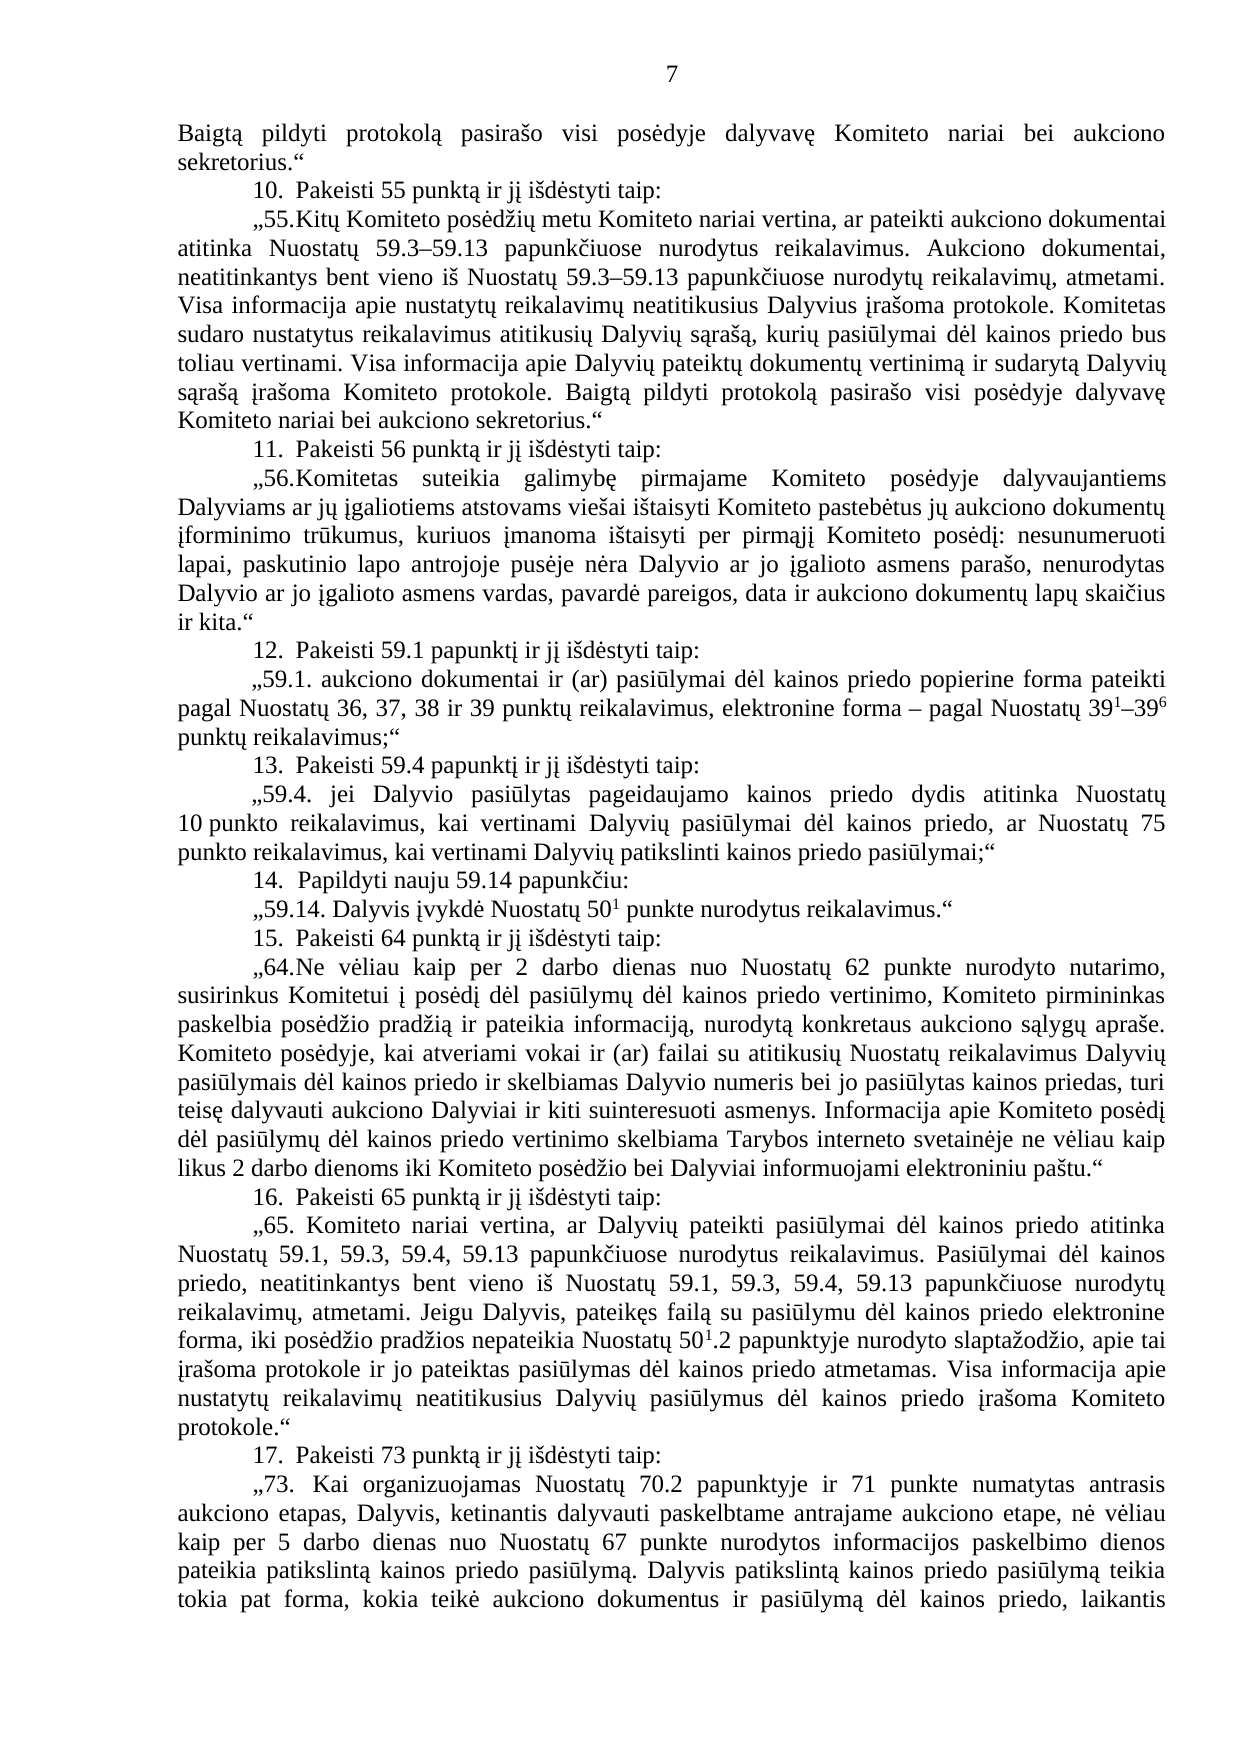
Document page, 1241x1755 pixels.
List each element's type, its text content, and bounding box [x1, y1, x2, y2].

text „59.1. aukciono dokumentai ir (ar) pasiūlymai dėl kainos priedo popierine forma pateikti pagal Nuostatų 36, 37, 38 ir 39 punktų reikalavimus, elektronine forma – pagal Nuostatų 391–396 punktų reikalavimus;“ [177, 664, 1167, 751]
text 13. Pakeisti 59.4 papunktį ir jį išdėstyti taip: [252, 751, 1167, 779]
text 10. Pakeisti 55 punktą ir jį išdėstyti taip: [252, 176, 1167, 204]
text „65. Komiteto nariai vertina, ar Dalyvių pateikti pasiūlymai dėl kainos priedo atitinka Nuostatų 59.1, 59.3, 59.4, 59.13 papunkčiuose nurodytus reikalavimus. Pasiūlymai dėl kainos priedo, neatitinkantys bent vieno iš Nuostatų 59.1, 59.3, 59.4, 59.13 papunkčiuose nurodytų reikalavimų, atmetami. Jeigu Dalyvis, pateikęs failą su pasiūlymu dėl kainos priedo elektronine forma, iki posėdžio pradžios nepateikia Nuostatų 501.2 papunktyje nurodyto slaptažodžio, apie tai įrašoma protokole ir jo pateiktas pasiūlymas dėl kainos priedo atmetamas. Visa informacija apie nustatytų reikalavimų neatitikusius Dalyvių pasiūlymus dėl kainos priedo įrašoma Komiteto protokole.“ [177, 1211, 1167, 1441]
text „59.14. Dalyvis įvykdė Nuostatų 501 punkte nurodytus reikalavimus.“ [252, 894, 1167, 923]
text „73. Kai organizuojamas Nuostatų 70.2 papunktyje ir 71 punkte numatytas antrasis aukciono etapas, Dalyvis, ketinantis dalyvauti paskelbtame antrajame aukciono etape, nė vėliau kaip per 5 darbo dienas nuo Nuostatų 67 punkte nurodytos informacijos paskelbimo dienos pateikia patikslintą kainos priedo pasiūlymą. Dalyvis patikslintą kainos priedo pasiūlymą teikia tokia pat forma, kokia teikė aukciono dokumentus ir pasiūlymą dėl kainos priedo, laikantis [177, 1469, 1167, 1613]
text „59.4. jei Dalyvio pasiūlytas pageidaujamo kainos priedo dydis atitinka Nuostatų 10 punkto reikalavimus, kai vertinami Dalyvių pasiūlymai dėl kainos priedo, ar Nuostatų 75 punkto reikalavimus, kai vertinami Dalyvių patikslinti kainos priedo pasiūlymai;“ [177, 779, 1167, 866]
text „56. Komitetas suteikia galimybę pirmajame Komiteto posėdyje dalyvaujantiems Dalyviams ar jų įgaliotiems atstovams viešai ištaisyti Komiteto pastebėtus jų aukciono dokumentų įforminimo trūkumus, kuriuos įmanoma ištaisyti per pirmąjį Komiteto posėdį: nesunumeruoti lapai, paskutinio lapo antrojoje pusėje nėra Dalyvio ar jo įgalioto asmens parašo, nenurodytas Dalyvio ar jo įgalioto asmens vardas, pavardė pareigos, data ir aukciono dokumentų lapų skaičius ir kita.“ [177, 463, 1167, 636]
text 16. Pakeisti 65 punktą ir jį išdėstyti taip: [252, 1182, 1167, 1211]
text 15. Pakeisti 64 punktą ir jį išdėstyti taip: [252, 923, 1167, 952]
text Baigtą pildyti protokolą pasirašo visi posėdyje dalyvavę Komiteto nariai bei aukciono sekretorius.“ [177, 118, 1167, 176]
text 11. Pakeisti 56 punktą ir jį išdėstyti taip: [252, 434, 1167, 463]
text 14. Papildyti nauju 59.14 papunkčiu: [252, 866, 1167, 894]
text „55. Kitų Komiteto posėdžių metu Komiteto nariai vertina, ar pateikti aukciono dokumentai atitinka Nuostatų 59.3–59.13 papunkčiuose nurodytus reikalavimus. Aukciono dokumentai, neatitinkantys bent vieno iš Nuostatų 59.3–59.13 papunkčiuose nurodytų reikalavimų, atmetami. Visa informacija apie nustatytų reikalavimų neatitikusius Dalyvius įrašoma protokole. Komitetas sudaro nustatytus reikalavimus atitikusių Dalyvių sąrašą, kurių pasiūlymai dėl kainos priedo bus toliau vertinami. Visa informacija apie Dalyvių pateiktų dokumentų vertinimą ir sudarytą Dalyvių sąrašą įrašoma Komiteto protokole. Baigtą pildyti protokolą pasirašo visi posėdyje dalyvavę Komiteto nariai bei aukciono sekretorius.“ [177, 204, 1167, 434]
text 17. Pakeisti 73 punktą ir jį išdėstyti taip: [252, 1441, 1167, 1469]
text 12. Pakeisti 59.1 papunktį ir jį išdėstyti taip: [252, 636, 1167, 664]
text „64. Ne vėliau kaip per 2 darbo dienas nuo Nuostatų 62 punkte nurodyto nutarimo, susirinkus Komitetui į posėdį dėl pasiūlymų dėl kainos priedo vertinimo, Komiteto pirmininkas paskelbia posėdžio pradžią ir pateikia informaciją, nurodytą konkretaus aukciono sąlygų apraše. Komiteto posėdyje, kai atveriami vokai ir (ar) failai su atitikusių Nuostatų reikalavimus Dalyvių pasiūlymais dėl kainos priedo ir skelbiamas Dalyvio numeris bei jo pasiūlytas kainos priedas, turi teisę dalyvauti aukciono Dalyviai ir kiti suinteresuoti asmenys. Informacija apie Komiteto posėdį dėl pasiūlymų dėl kainos priedo vertinimo skelbiama Tarybos interneto svetainėje ne vėliau kaip likus 2 darbo dienoms iki Komiteto posėdžio bei Dalyviai informuojami elektroniniu paštu.“ [177, 952, 1167, 1182]
